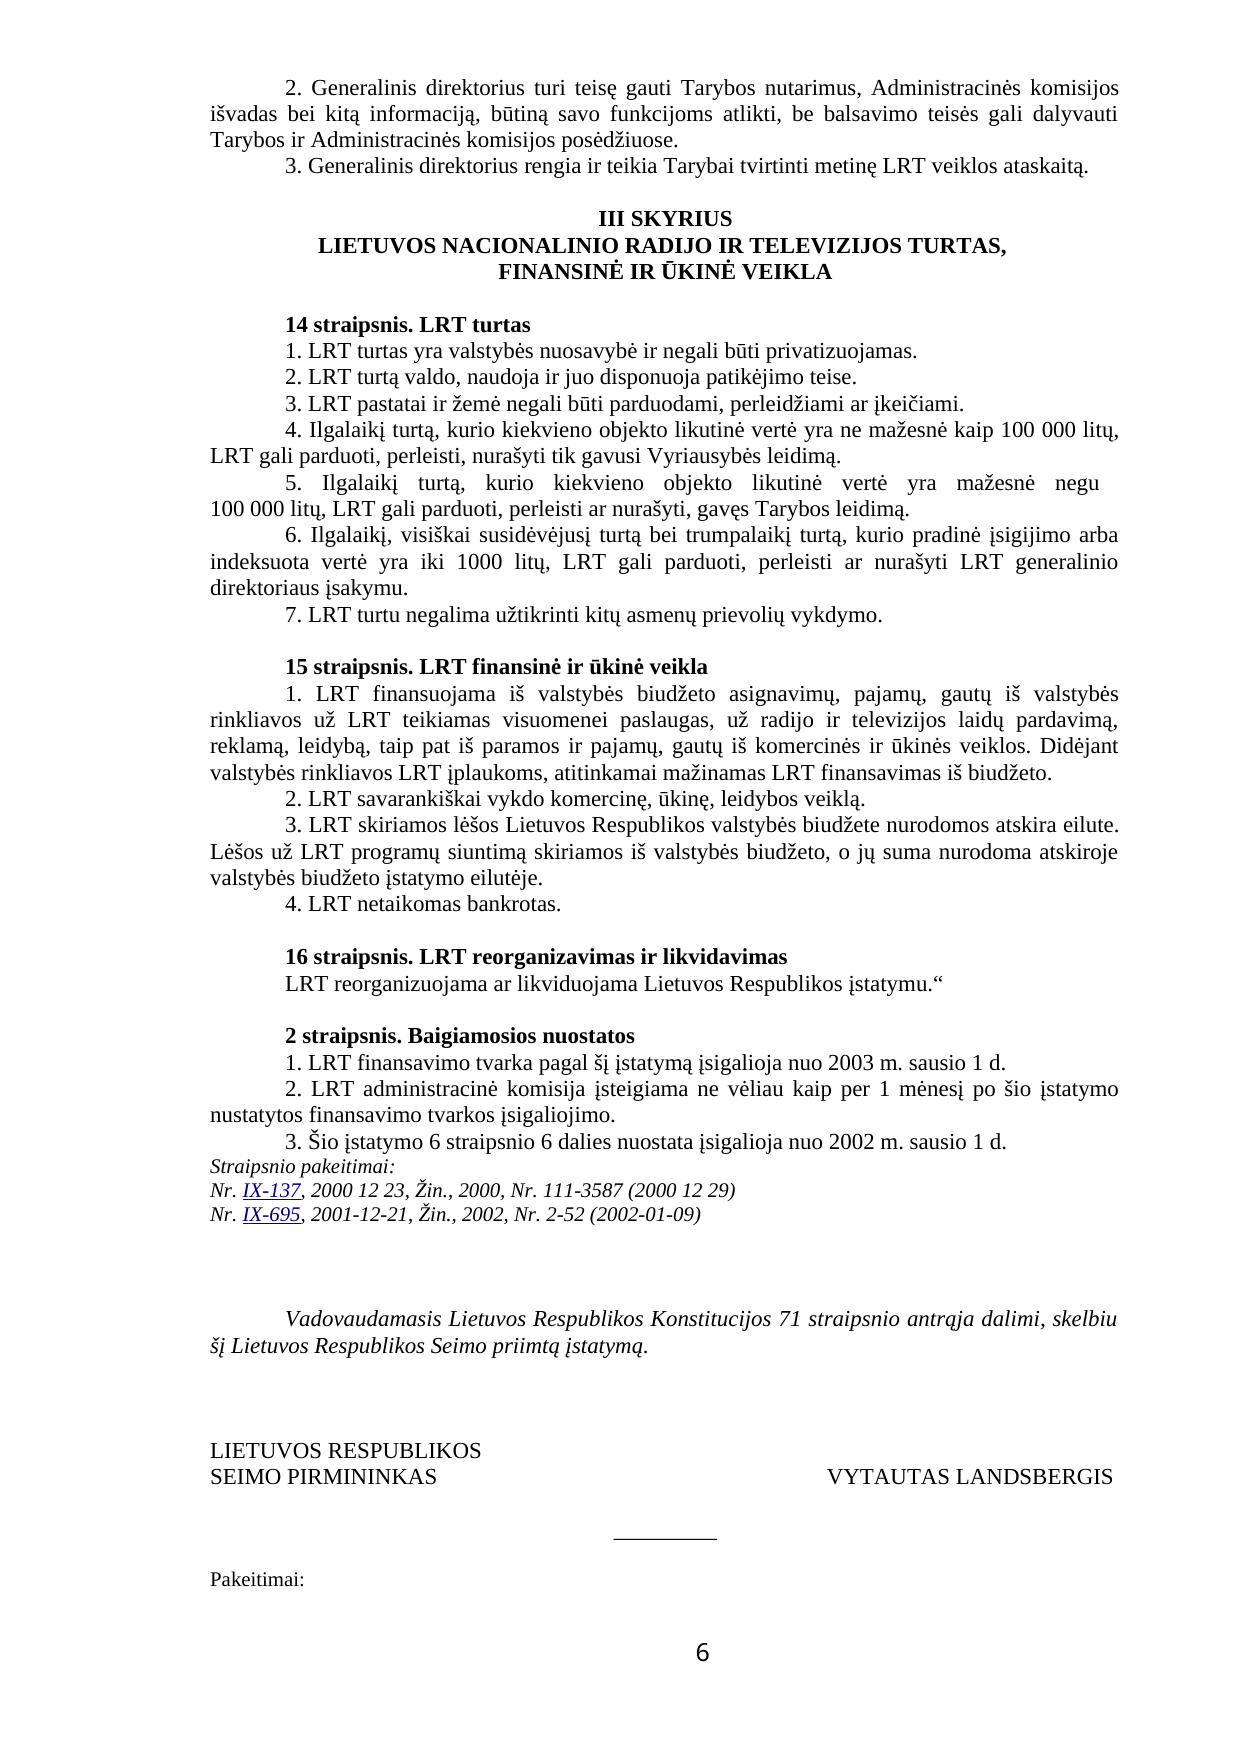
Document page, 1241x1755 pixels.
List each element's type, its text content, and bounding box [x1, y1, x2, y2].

text 4. Ilgalaikį turtą, kurio kiekvieno objekto likutinė vertė yra ne mažesnė kaip 100 000 litų, LRT gali parduoti, perleisti, nurašyti tik gavusi Vyriausybės leidimą. [210, 416, 1120, 469]
text 15 straipsnis. LRT finansinė ir ūkinė veikla [210, 653, 1120, 680]
text III SKYRIUS [210, 205, 1120, 232]
text 2. LRT turtą valdo, naudoja ir juo disponuoja patikėjimo teise. [210, 363, 1120, 390]
text 14 straipsnis. LRT turtas [210, 311, 1120, 337]
text 6. Ilgalaikį, visiškai susidėvėjusį turtą bei trumpalaikį turtą, kurio pradinė įsigijimo arba indeksuota vertė yra iki 1000 litų, LRT gali parduoti, perleisti ar nurašyti LRT generalinio direktoriaus įsakymu. [210, 522, 1120, 601]
text 1. LRT turtas yra valstybės nuosavybė ir negali būti privatizuojamas. [210, 337, 1120, 363]
text LRT reorganizuojama ar likviduojama Lietuvos Respublikos įstatymu.“ [210, 969, 1120, 996]
text 7. LRT turtu negalima užtikrinti kitų asmenų prievolių vykdymo. [210, 601, 1120, 627]
text 2. LRT administracinė komisija įsteigiama ne vėliau kaip per 1 mėnesį po šio įstatymo nustatytos finansavimo tvarkos įsigaliojimo. [210, 1075, 1120, 1128]
text _________ [210, 1516, 1120, 1542]
text LIETUVOS NACIONALINIO RADIJO IR TELEVIZIJOS TURTAS, FINANSINĖ IR ŪKINĖ VEIKLA [210, 232, 1120, 284]
text 4. LRT netaikomas bankrotas. [210, 891, 1120, 917]
text 3. Generalinis direktorius rengia ir teikia Tarybai tvirtinti metinę LRT veiklos ataskaitą. [210, 153, 1120, 179]
text 5. Ilgalaikį turtą, kurio kiekvieno objekto likutinė vertė yra mažesnė negu 100 000 litų, LRT gali parduoti, perleisti ar nurašyti, gavęs Tarybos leidimą. [210, 469, 1120, 522]
text SEIMO PIRMININKAS VYTAUTAS LANDSBERGIS [210, 1463, 1120, 1490]
text 3. LRT skiriamos lėšos Lietuvos Respublikos valstybės biudžete nurodomos atskira eilute. Lėšos už LRT programų siuntimą skiriamos iš valstybės biudžeto, o jų suma nurodoma atskiroje valstybės biudžeto įstatymo eilutėje. [210, 811, 1120, 891]
text 2 straipsnis. Baigiamosios nuostatos [210, 1022, 1120, 1049]
text Straipsnio pakeitimai: [210, 1154, 1120, 1178]
text Nr. IX-695, 2001-12-21, Žin., 2002, Nr. 2-52 (2002-01-09) [210, 1202, 1120, 1226]
text Pakeitimai: [210, 1567, 1120, 1591]
text 1. LRT finansuojama iš valstybės biudžeto asignavimų, pajamų, gautų iš valstybės rinkliavos už LRT teikiamas visuomenei paslaugas, už radijo ir televizijos laidų pardavimą, reklamą, leidybą, taip pat iš paramos ir pajamų, gautų iš komercinės ir ūkinės veiklos. Didėjant valstybės rinkliavos LRT įplaukoms, atitinkamai mažinamas LRT finansavimas iš biudžeto. [210, 680, 1120, 785]
text Nr. IX-137, 2000 12 23, Žin., 2000, Nr. 111-3587 (2000 12 29) [210, 1178, 1120, 1202]
text 3. Šio įstatymo 6 straipsnio 6 dalies nuostata įsigalioja nuo 2002 m. sausio 1 d. [210, 1128, 1120, 1154]
text 16 straipsnis. LRT reorganizavimas ir likvidavimas [210, 943, 1120, 969]
text Vadovaudamasis Lietuvos Respublikos Konstitucijos 71 straipsnio antrąja dalimi, skelbiu šį Lietuvos Respublikos Seimo priimtą įstatymą. [210, 1305, 1120, 1358]
text 1. LRT finansavimo tvarka pagal šį įstatymą įsigalioja nuo 2003 m. sausio 1 d. [210, 1049, 1120, 1075]
text LIETUVOS RESPUBLIKOS [210, 1437, 1120, 1463]
text 2. Generalinis direktorius turi teisę gauti Tarybos nutarimus, Administracinės komisijos išvadas bei kitą informaciją, būtiną savo funkcijoms atlikti, be balsavimo teisės gali dalyvauti Tarybos ir Administracinės komisijos posėdžiuose. [210, 73, 1120, 153]
text 3. LRT pastatai ir žemė negali būti parduodami, perleidžiami ar įkeičiami. [210, 390, 1120, 416]
text 2. LRT savarankiškai vykdo komercinę, ūkinę, leidybos veiklą. [210, 785, 1120, 811]
